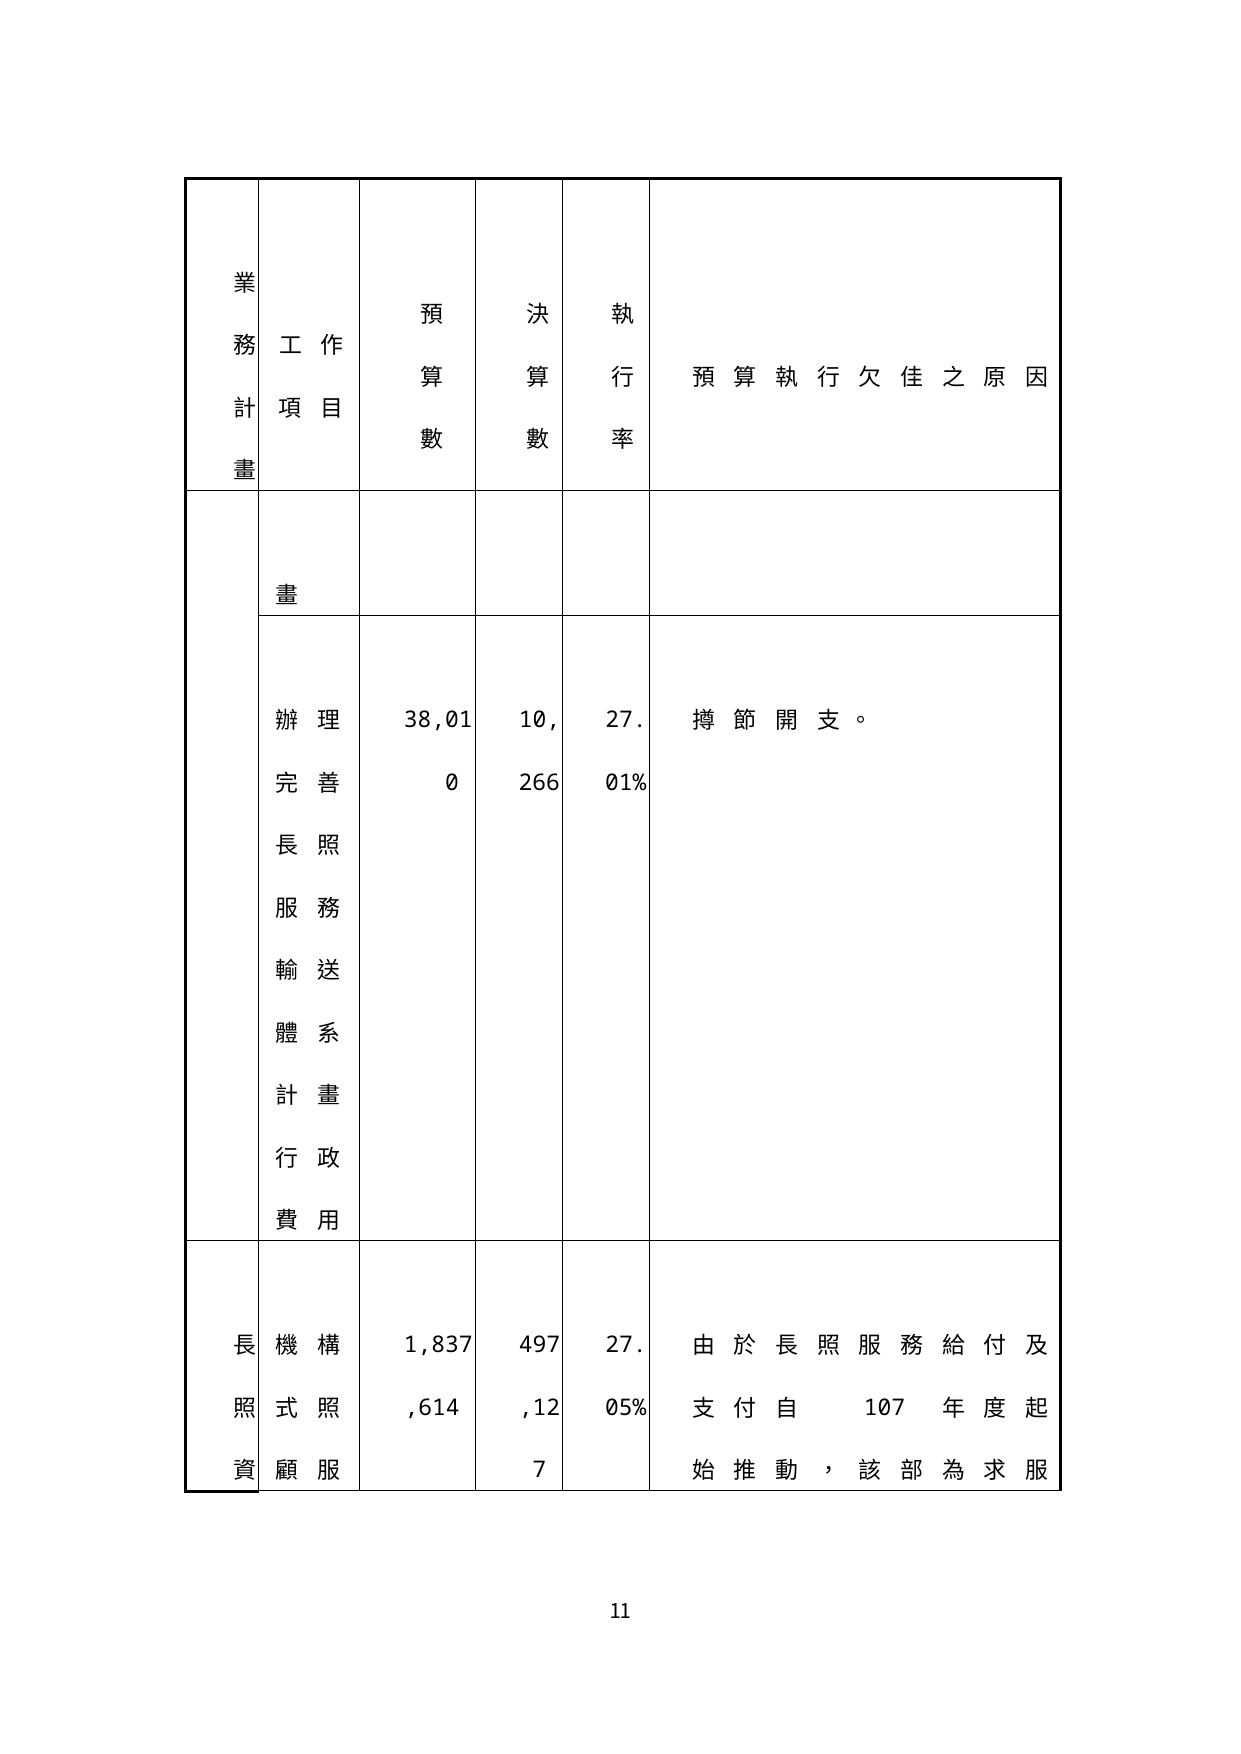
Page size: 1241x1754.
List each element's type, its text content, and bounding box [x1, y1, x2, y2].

table_cell 撙節開支。 [650, 616, 1059, 1240]
table_cell 機構式照顧服 [259, 1241, 359, 1490]
table_cell [187, 491, 258, 1240]
table_cell [650, 491, 1059, 615]
table_cell 由於長照服務給付及支付自 107 年度起始推動，該部為求服 [650, 1241, 1059, 1490]
table_header 業務計畫 [187, 180, 258, 490]
table_header 預算數 [360, 180, 475, 490]
table_cell 1,837,614 [360, 1241, 475, 1490]
table_header 工作項目 [259, 180, 359, 490]
table_header 決算數 [476, 180, 562, 490]
table_cell 27.01% [563, 616, 649, 1240]
table_cell 497,127 [476, 1241, 562, 1490]
table_cell [360, 491, 475, 615]
table_header 預算執行欠佳之原因 [650, 180, 1059, 490]
table_cell 畫 [259, 491, 359, 615]
table_cell 10,266 [476, 616, 562, 1240]
table_cell 辦理完善長照服務輸送體系計畫行政費用 [259, 616, 359, 1240]
table_cell [563, 491, 649, 615]
table_cell 38,010 [360, 616, 475, 1240]
table_header 執行率 [563, 180, 649, 490]
table_cell [476, 491, 562, 615]
table_cell 27.05% [563, 1241, 649, 1490]
table_cell 長照資 [187, 1241, 258, 1490]
